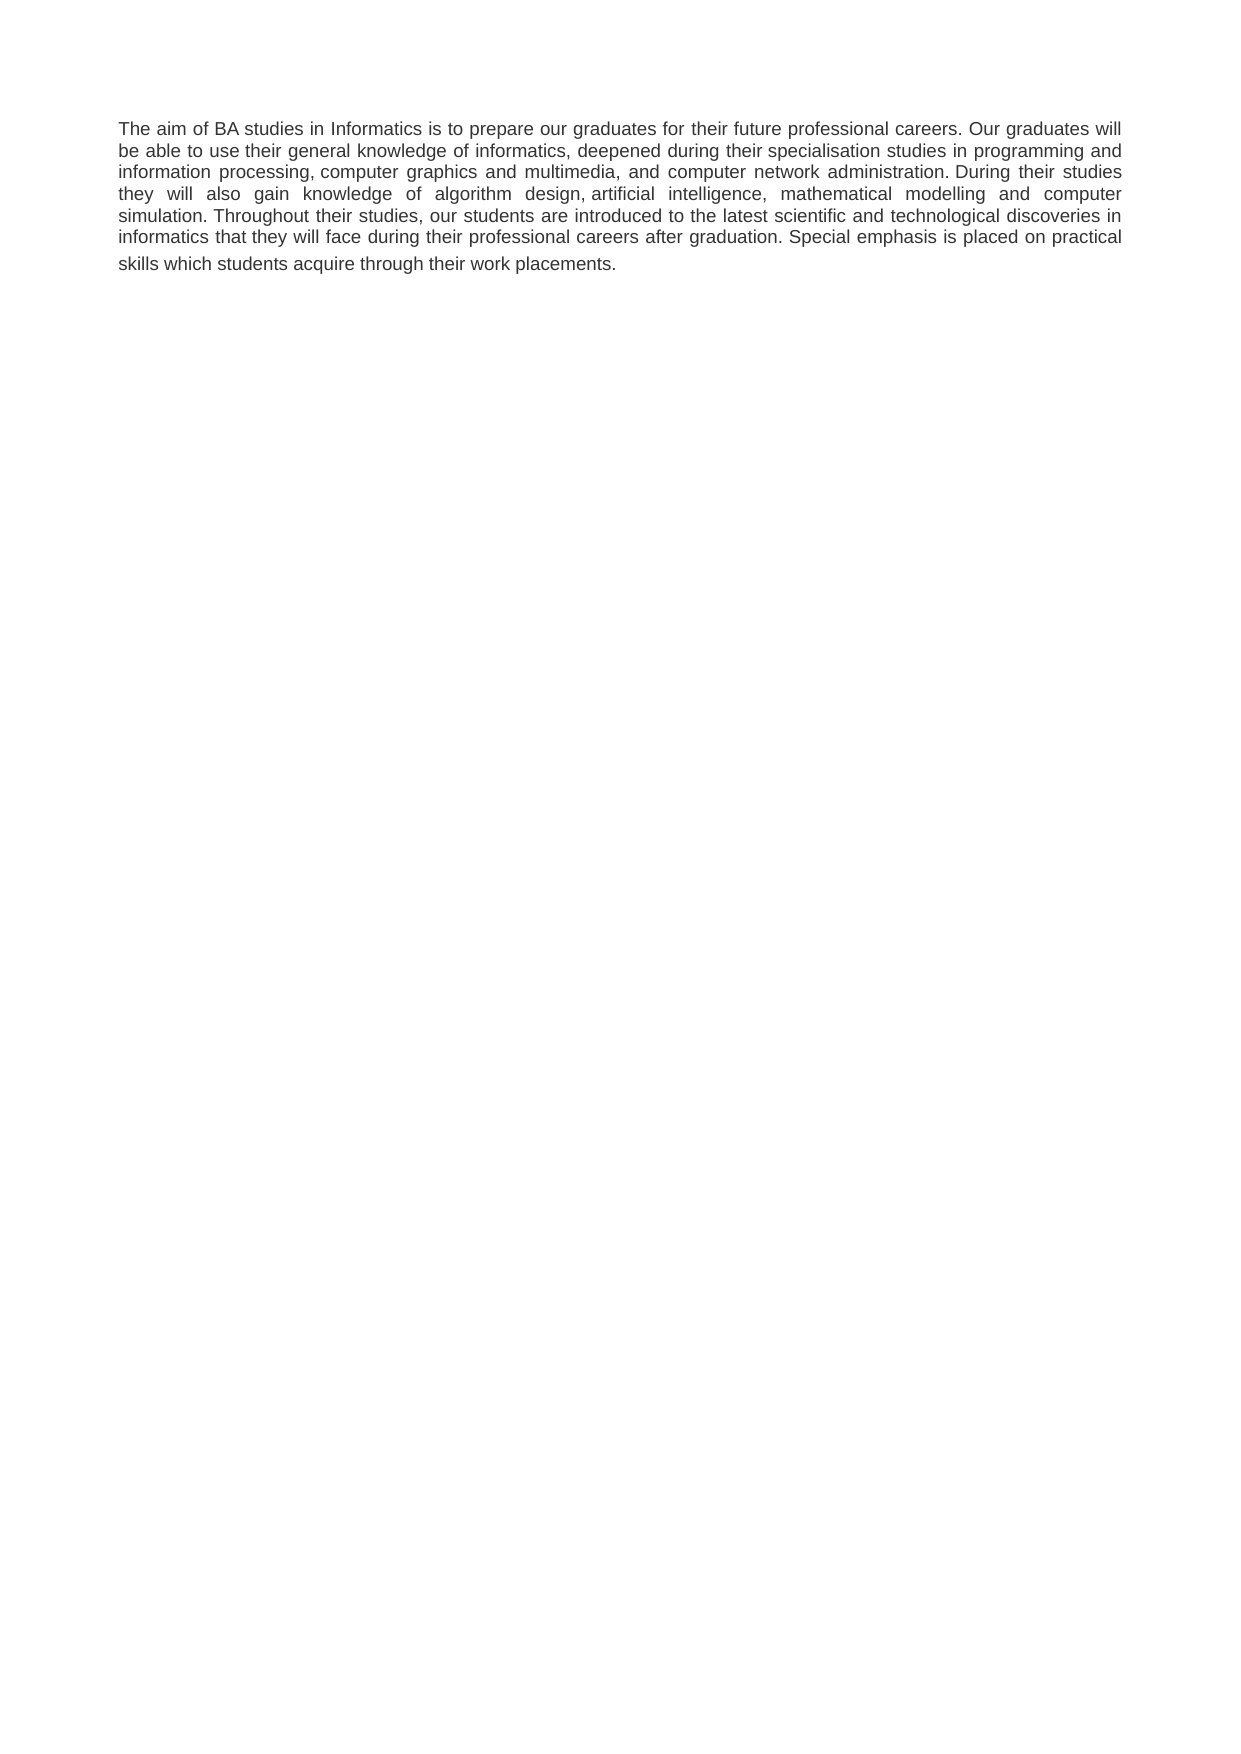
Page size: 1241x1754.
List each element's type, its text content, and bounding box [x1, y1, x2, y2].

text The aim of BA studies in Informatics is to prepare our graduates for their future professional careers. Our graduates will be able to use their general knowledge of informatics, deepened during their specialisation studies in programming and information processing, computer graphics and multimedia, and computer network administration. During their studies they will also gain knowledge of algorithm design, artificial intelligence, mathematical modelling and computer simulation. Throughout their studies, our students are introduced to the latest scientific and technological discoveries in informatics that they will face during their professional careers after graduation. Special emphasis is placed on practical skills which students acquire through their work placements. [118, 118, 1122, 276]
